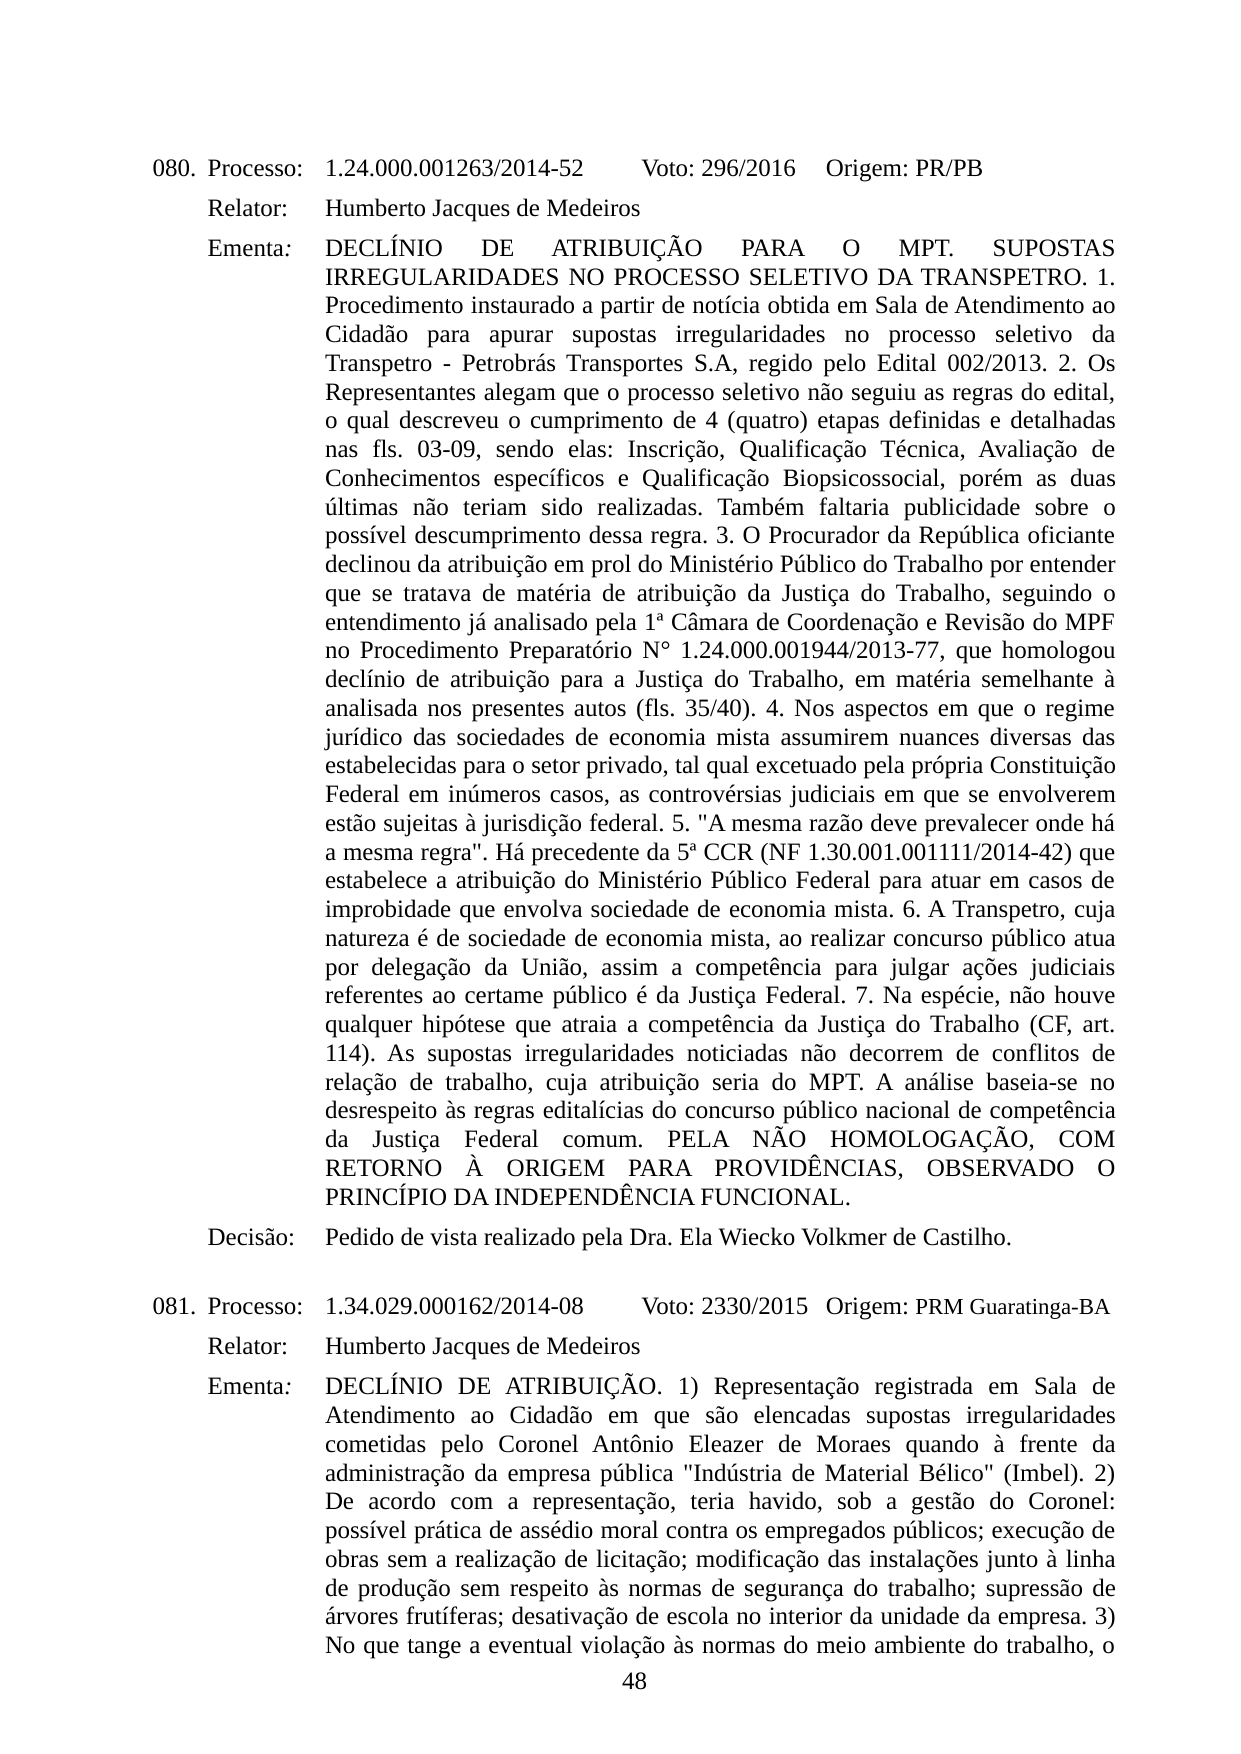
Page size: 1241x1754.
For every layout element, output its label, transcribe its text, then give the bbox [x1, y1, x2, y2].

table_header Processo: [202, 1285, 319, 1325]
table_header Origem: PR/PB [820, 147, 1122, 187]
table_cell Decisão: [202, 1216, 319, 1256]
table_cell [146, 1216, 202, 1256]
table_cell Humberto Jacques de Medeiros [319, 187, 1122, 227]
table_cell [146, 227, 202, 1216]
table_cell Pedido de vista realizado pela Dra. Ela Wiecko Volkmer de Castilho. [319, 1216, 1122, 1256]
table_header 1.34.029.000162/2014-08 [319, 1285, 635, 1325]
table_cell DECLÍNIO DE ATRIBUIÇÃO PARA O MPT. SUPOSTAS IRREGULARIDADES NO PROCESSO SELETIVO DA TRANSPETRO. 1. Procedimento instaurado a partir de notícia obtida em Sala de Atendimento ao Cidadão para apurar supostas irregularidades no processo seletivo da Transpetro - Petrobrás Transportes S.A, regido pelo Edital 002/2013. 2. Os Representantes alegam que o processo seletivo não seguiu as regras do edital, o qual descreveu o cumprimento de 4 (quatro) etapas definidas e detalhadas nas fls. 03-09, sendo elas: Inscrição, Qualificação Técnica, Avaliação de Conhecimentos específicos e Qualificação Biopsicossocial, porém as duas últimas não teriam sido realizadas. Também faltaria publicidade sobre o possível descumprimento dessa regra. 3. O Procurador da República oficiante declinou da atribuição em prol do Ministério Público do Trabalho por entender que se tratava de matéria de atribuição da Justiça do Trabalho, seguindo o entendimento já analisado pela 1ª Câmara de Coordenação e Revisão do MPF no Procedimento Preparatório N° 1.24.000.001944/2013-77, que homologou declínio de atribuição para a Justiça do Trabalho, em matéria semelhante à analisada nos presentes autos (fls. 35/40). 4. Nos aspectos em que o regime jurídico das sociedades de economia mista assumirem nuances diversas das estabelecidas para o setor privado, tal qual excetuado pela própria Constituição Federal em inúmeros casos, as controvérsias judiciais em que se envolverem estão sujeitas à jurisdição federal. 5. "A mesma razão deve prevalecer onde há a mesma regra". Há precedente da 5ª CCR (NF 1.30.001.001111/2014-42) que estabelece a atribuição do Ministério Público Federal para atuar em casos de improbidade que envolva sociedade de economia mista. 6. A Transpetro, cuja natureza é de sociedade de economia mista, ao realizar concurso público atua por delegação da União, assim a competência para julgar ações judiciais referentes ao certame público é da Justiça Federal. 7. Na espécie, não houve qualquer hipótese que atraia a competência da Justiça do Trabalho (CF, art. 114). As supostas irregularidades noticiadas não decorrem de conflitos de relação de trabalho, cuja atribuição seria do MPT. A análise baseia-se no desrespeito às regras editalícias do concurso público nacional de competência da Justiça Federal comum. PELA NÃO HOMOLOGAÇÃO, COM RETORNO À ORIGEM PARA PROVIDÊNCIAS, OBSERVADO O PRINCÍPIO DA INDEPENDÊNCIA FUNCIONAL. [319, 227, 1122, 1216]
table_header 1.24.000.001263/2014-52 [319, 147, 635, 187]
table_cell Ementa: [202, 227, 319, 1216]
table_cell Relator: [202, 187, 319, 227]
table_header Voto: 296/2016 [635, 147, 820, 187]
table_cell Humberto Jacques de Medeiros [319, 1325, 1122, 1366]
table_cell [146, 187, 202, 227]
table_header 080. [146, 147, 202, 187]
table_cell Relator: [202, 1325, 319, 1366]
table_header 081. [146, 1285, 202, 1325]
table_header Voto: 2330/2015 [635, 1285, 820, 1325]
table_cell [146, 1325, 202, 1366]
table_cell Ementa: [202, 1366, 319, 1664]
table_header Processo: [202, 147, 319, 187]
table_cell [146, 1366, 202, 1664]
table_cell DECLÍNIO DE ATRIBUIÇÃO. 1) Representação registrada em Sala de Atendimento ao Cidadão em que são elencadas supostas irregularidades cometidas pelo Coronel Antônio Eleazer de Moraes quando à frente da administração da empresa pública "Indústria de Material Bélico" (Imbel). 2) De acordo com a representação, teria havido, sob a gestão do Coronel: possível prática de assédio moral contra os empregados públicos; execução de obras sem a realização de licitação; modificação das instalações junto à linha de produção sem respeito às normas de segurança do trabalho; supressão de árvores frutíferas; desativação de escola no interior da unidade da empresa. 3) No que tange a eventual violação às normas do meio ambiente do trabalho, o [319, 1366, 1122, 1664]
table_header Origem: PRM Guaratinga-BA [820, 1285, 1122, 1325]
